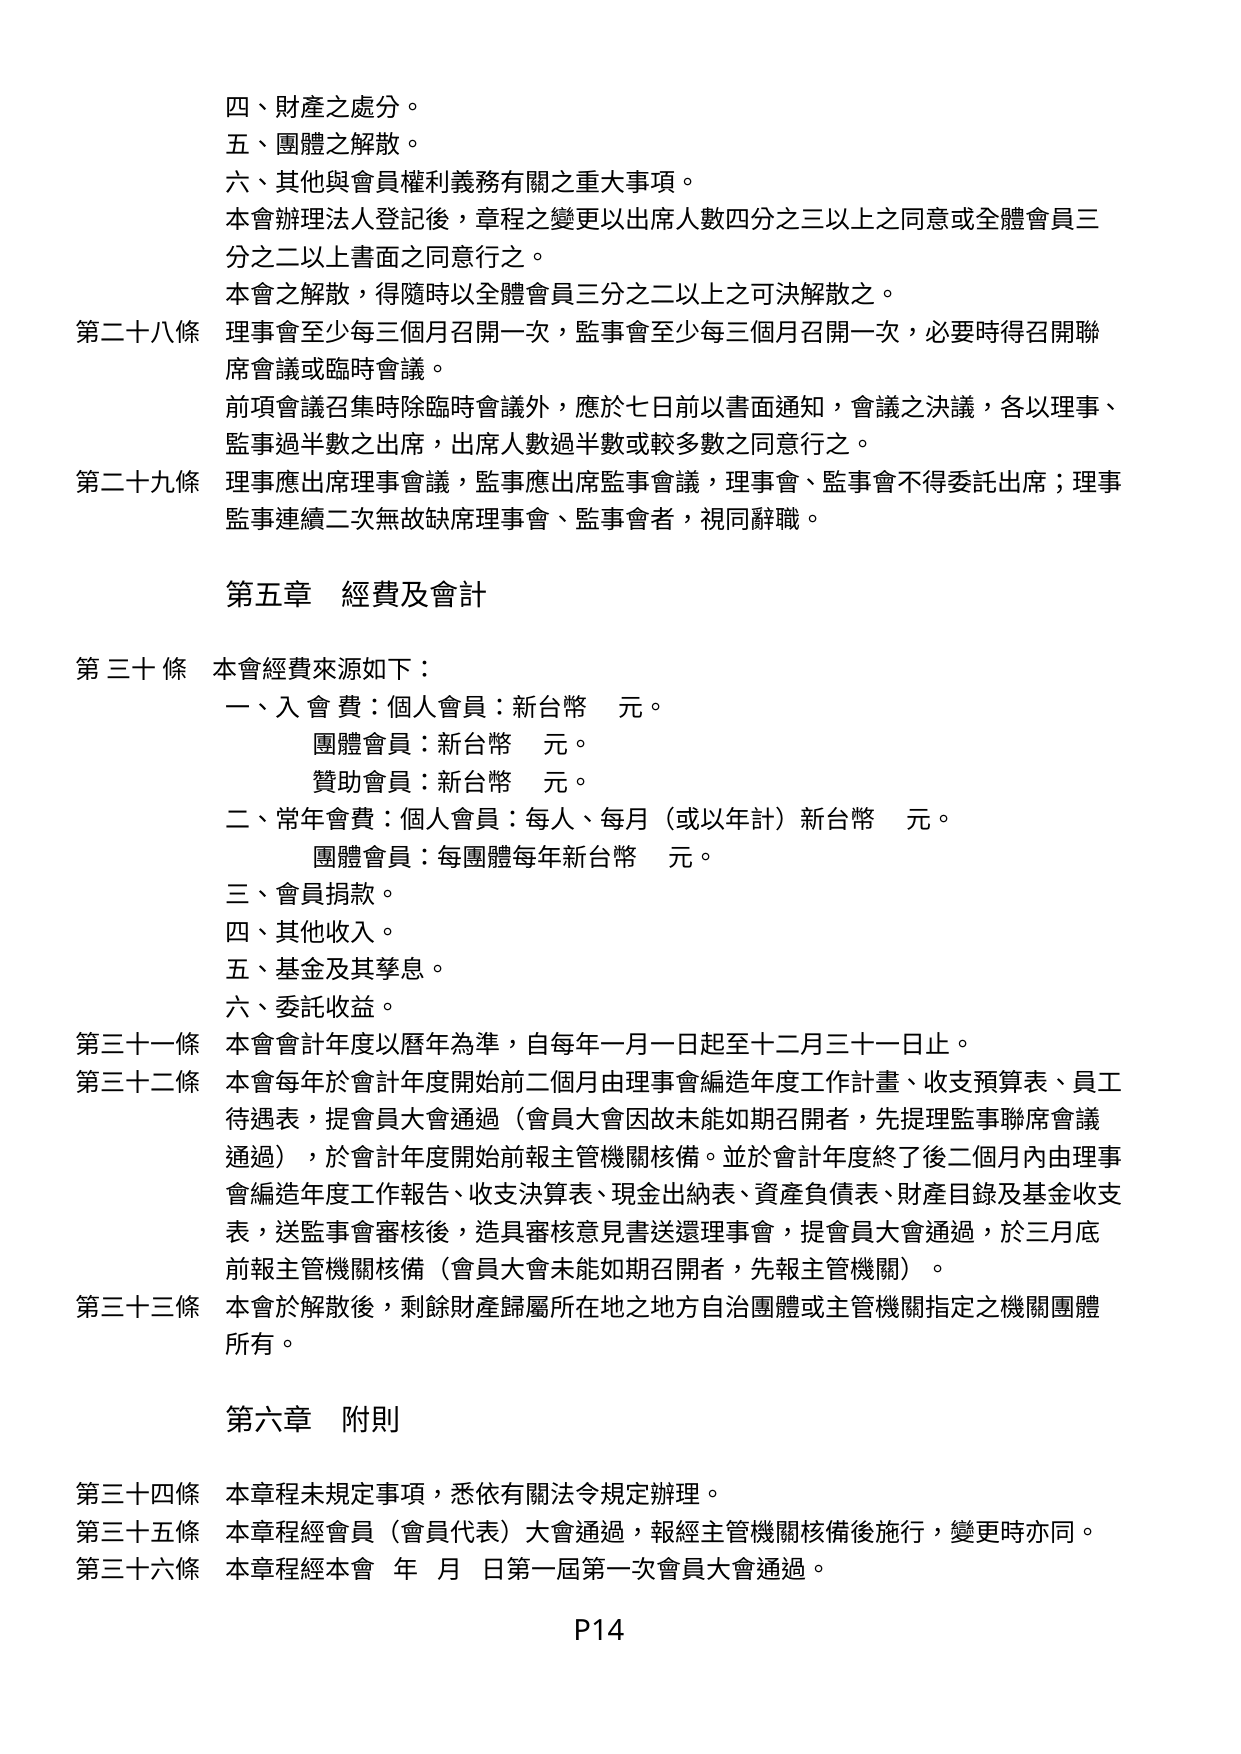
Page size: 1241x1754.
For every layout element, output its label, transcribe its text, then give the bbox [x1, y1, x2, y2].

text 第五章 經費及會計 [225, 555, 1122, 630]
text 第三十二條 本會每年於會計年度開始前二個月由理事會編造年度工作計畫、收支預算表、員工待遇表，提會員大會通過（會員大會因故未能如期召開者，先提理監事聯席會議通過），於會計年度開始前報主管機關核備。並於會計年度終了後二個月內由理事會編造年度工作報告、收支決算表、現金出納表、資產負債表、財產目錄及基金收支表，送監事會審核後，造具審核意見書送還理事會，提會員大會通過，於三月底前報主管機關核備（會員大會未能如期召開者，先報主管機關）。 [75, 1062, 1122, 1287]
text 第三十三條 本會於解散後，剩餘財產歸屬所在地之地方自治團體或主管機關指定之機關團體所有。 [75, 1287, 1122, 1362]
text 五、基金及其孳息。 [225, 949, 1122, 987]
text 六、委託收益。 [225, 987, 1122, 1024]
text 團體會員：每團體每年新台幣 元。 [225, 837, 1122, 874]
text 四、其他收入。 [225, 912, 1122, 949]
text 四、財產之處分。 [225, 87, 1122, 124]
text 本會之解散，得隨時以全體會員三分之二以上之可決解散之。 [225, 274, 1122, 312]
text 第三十一條 本會會計年度以曆年為準，自每年一月一日起至十二月三十一日止。 [75, 1024, 1122, 1062]
text 第六章 附則 [225, 1380, 1122, 1455]
text 第 三十 條 本會經費來源如下： [75, 649, 1122, 687]
text 第二十八條 理事會至少每三個月召開一次，監事會至少每三個月召開一次，必要時得召開聯席會議或臨時會議。 [75, 312, 1122, 387]
text 二、常年會費：個人會員：每人、每月（或以年計）新台幣 元。 [225, 799, 1122, 837]
text 第三十五條 本章程經會員（會員代表）大會通過，報經主管機關核備後施行，變更時亦同。 [75, 1512, 1122, 1549]
text 前項會議召集時除臨時會議外，應於七日前以書面通知，會議之決議，各以理事、監事過半數之出席，出席人數過半數或較多數之同意行之。 [225, 387, 1122, 462]
text 五、團體之解散。 [225, 124, 1122, 162]
text 一、入 會 費：個人會員：新台幣 元。 [225, 687, 1122, 724]
text 第三十四條 本章程未規定事項，悉依有關法令規定辦理。 [75, 1474, 1122, 1512]
text 六、其他與會員權利義務有關之重大事項。 [225, 162, 1122, 199]
text 贊助會員：新台幣 元。 [225, 762, 1122, 799]
text 本會辦理法人登記後，章程之變更以出席人數四分之三以上之同意或全體會員三分之二以上書面之同意行之。 [225, 199, 1122, 274]
text 第二十九條 理事應出席理事會議，監事應出席監事會議，理事會、監事會不得委託出席；理事、監事連續二次無故缺席理事會、監事會者，視同辭職。 [75, 462, 1122, 537]
text 第三十六條 本章程經本會 年 月 日第一屆第一次會員大會通過。 [75, 1549, 1122, 1587]
text 三、會員捐款。 [225, 874, 1122, 912]
text 團體會員：新台幣 元。 [225, 724, 1122, 762]
